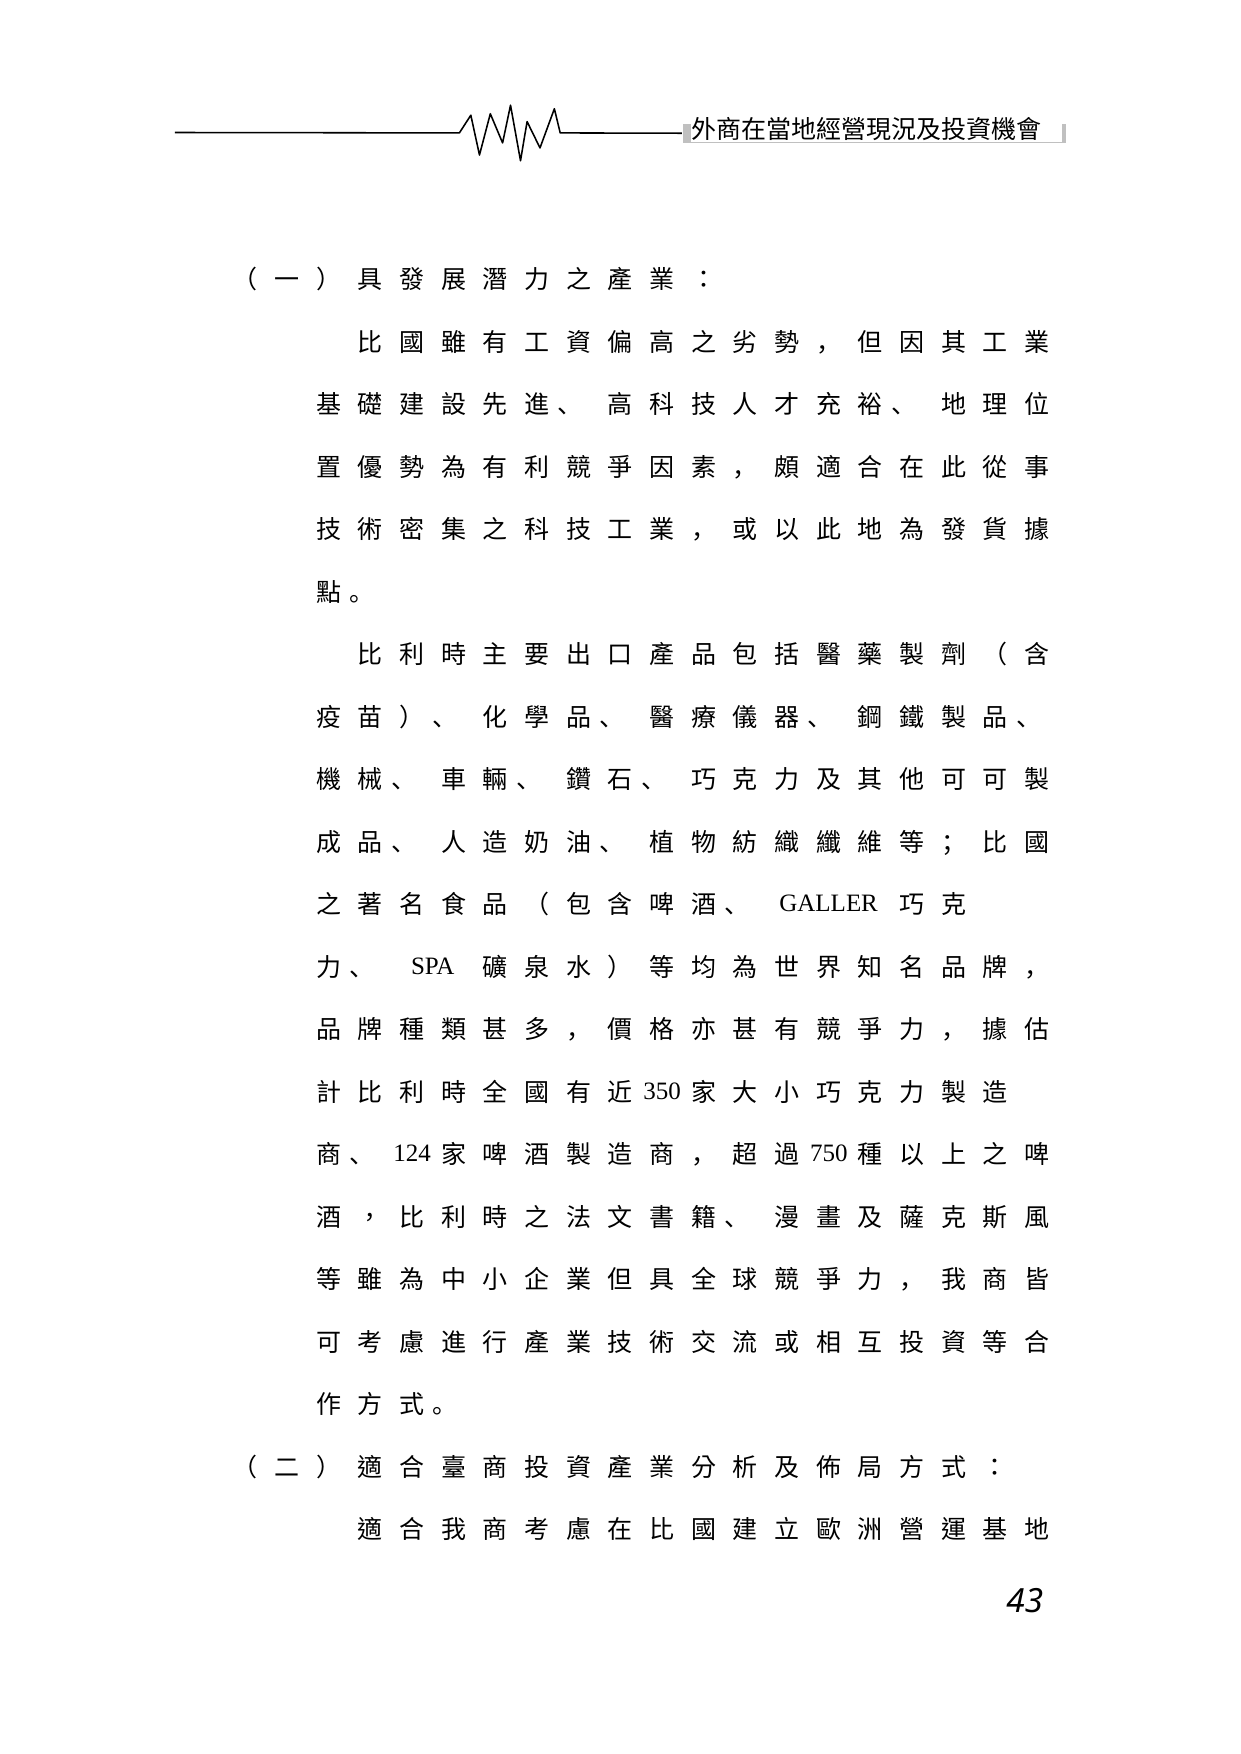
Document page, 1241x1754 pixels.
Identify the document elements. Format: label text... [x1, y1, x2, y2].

text （二）適合臺商投資產業分析及佈局方式： [207, 1424, 1058, 1486]
text 比國雖有工資偏高之劣勢，但因其工業基礎建設先進、高科技人才充裕、地理位置優勢為有利競爭因素，頗適合在此從事技術密集之科技工業，或以此地為發貨據點。 [281, 299, 1058, 611]
text （一）具發展潛力之產業： [207, 236, 1058, 299]
text 比利時主要出口產品包括醫藥製劑（含疫苗）、化學品、醫療儀器、鋼鐵製品、機械、車輛、鑽石、巧克力及其他可可製成品、人造奶油、植物紡織纖維等；比國之著名食品（包含啤酒、GALLER巧克力、SPA礦泉水）等均為世界知名品牌，品牌種類甚多，價格亦甚有競爭力，據估計比利時全國有近350家大小巧克力製造商、124家啤酒製造商，超過750種以上之啤酒，比利時之法文書籍、漫畫及薩克斯風等雖為中小企業但具全球競爭力，我商皆可考慮進行產業技術交流或相互投資等合作方式。 [281, 611, 1058, 1424]
text 適合我商考慮在比國建立歐洲營運基地 [281, 1486, 1058, 1549]
